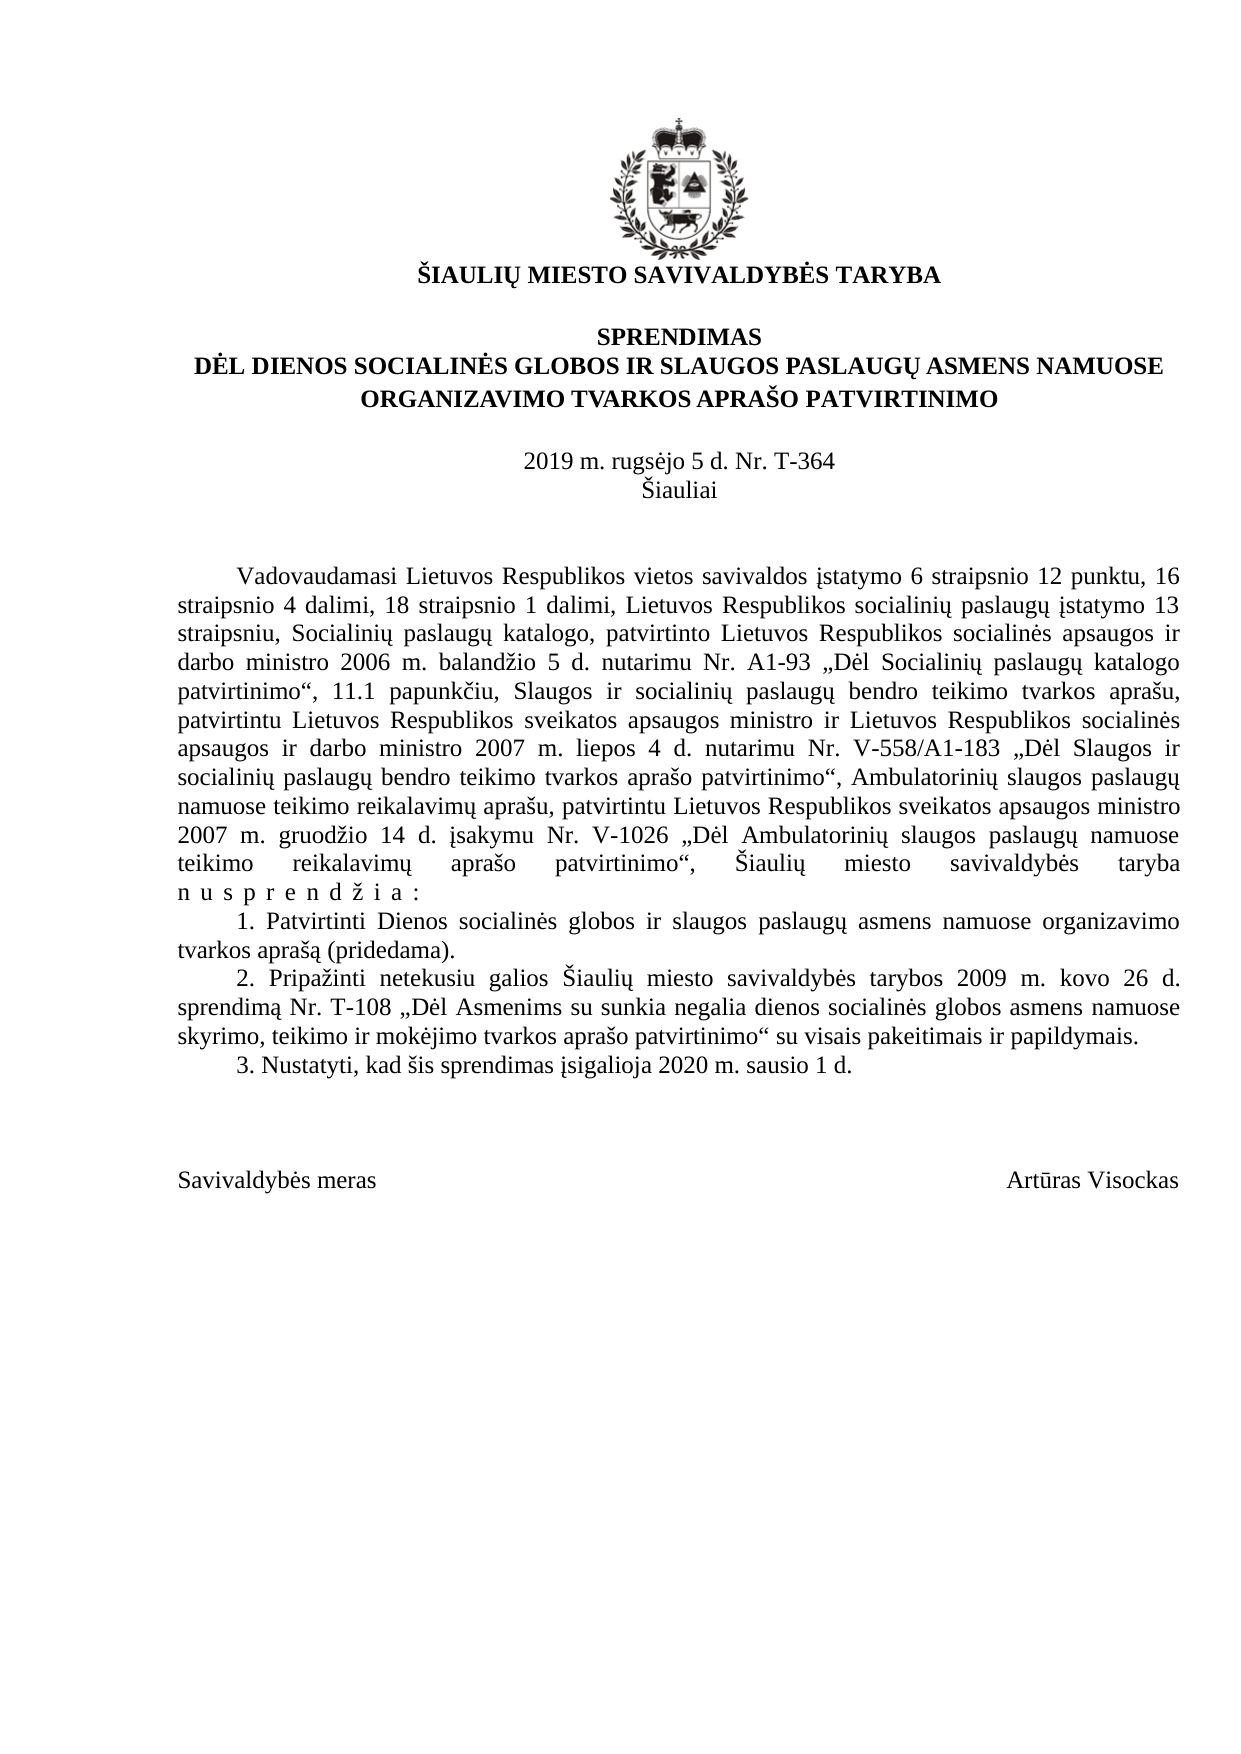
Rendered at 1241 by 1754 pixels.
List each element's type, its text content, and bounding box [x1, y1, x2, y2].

text Savivaldybės meras Artūras Visockas [177, 1165, 1181, 1193]
text ŠIAULIŲ MIESTO SAVIVALDYBĖS TARYBA [177, 260, 1181, 289]
text Šiauliai [177, 475, 1181, 503]
text SPRENDIMAS [177, 322, 1181, 351]
text 2. Pripažinti netekusiu galios Šiaulių miesto savivaldybės tarybos 2009 m. kovo 26 d. sprendimą Nr. T-108 „Dėl Asmenims su sunkia negalia dienos socialinės globos asmens namuose skyrimo, teikimo ir mokėjimo tvarkos aprašo patvirtinimo“ su visais pakeitimais ir papildymais. [177, 963, 1181, 1050]
text Vadovaudamasi Lietuvos Respublikos vietos savivaldos įstatymo 6 straipsnio 12 punktu, 16 straipsnio 4 dalimi, 18 straipsnio 1 dalimi, Lietuvos Respublikos socialinių paslaugų įstatymo 13 straipsniu, Socialinių paslaugų katalogo, patvirtinto Lietuvos Respublikos socialinės apsaugos ir darbo ministro 2006 m. balandžio 5 d. nutarimu Nr. A1-93 „Dėl Socialinių paslaugų katalogo patvirtinimo“, 11.1 papunkčiu, Slaugos ir socialinių paslaugų bendro teikimo tvarkos aprašu, patvirtintu Lietuvos Respublikos sveikatos apsaugos ministro ir Lietuvos Respublikos socialinės apsaugos ir darbo ministro 2007 m. liepos 4 d. nutarimu Nr. V-558/A1-183 „Dėl Slaugos ir socialinių paslaugų bendro teikimo tvarkos aprašo patvirtinimo“, Ambulatorinių slaugos paslaugų namuose teikimo reikalavimų aprašu, patvirtintu Lietuvos Respublikos sveikatos apsaugos ministro 2007 m. gruodžio 14 d. įsakymu Nr. V-1026 „Dėl Ambulatorinių slaugos paslaugų namuose teikimo reikalavimų aprašo patvirtinimo“, Šiaulių miesto savivaldybės taryba nusprendžia: [177, 561, 1181, 906]
text 1. Patvirtinti Dienos socialinės globos ir slaugos paslaugų asmens namuose organizavimo tvarkos aprašą (pridedama). [177, 906, 1181, 963]
text DĖL dIENOS SOCIALINĖS GLOBOS IR SLAUGOS PASLAUGŲ ASMENS NAMUOSE ORGANIZAVIMO TVARKOS APRAŠO PATVIRTINIMO [177, 351, 1181, 413]
text 3. Nustatyti, kad šis sprendimas įsigalioja 2020 m. sausio 1 d. [177, 1050, 1181, 1078]
text 2019 m. rugsėjo 5 d. Nr. T-364 [177, 446, 1181, 475]
